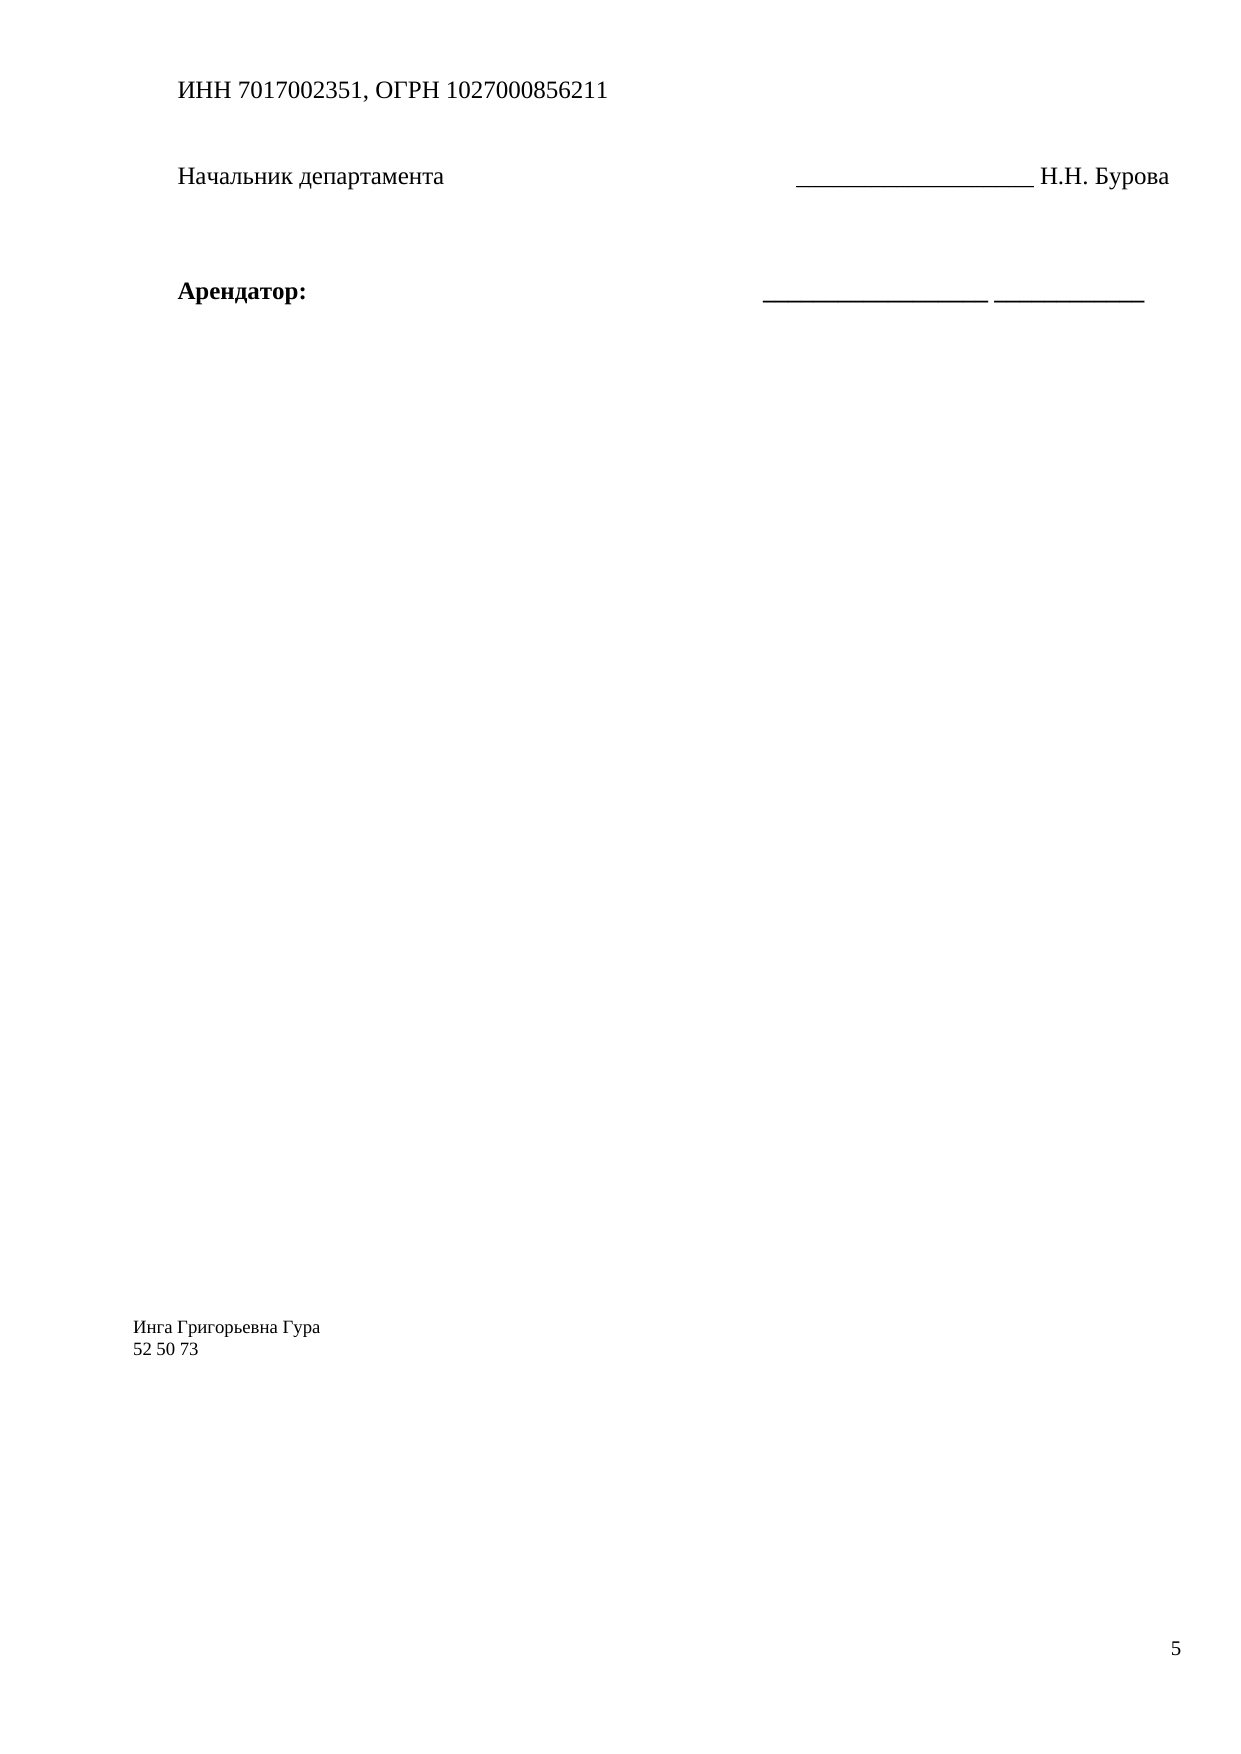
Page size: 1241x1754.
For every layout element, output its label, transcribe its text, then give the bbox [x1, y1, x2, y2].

text Инга Григорьевна Гура [133, 1316, 1181, 1337]
text 52 50 73 [133, 1337, 1181, 1359]
text Начальник департамента ___________________ Н.Н. Бурова [177, 161, 1181, 190]
text ИНН 7017002351, ОГРН 1027000856211 [177, 75, 1181, 104]
text Арендатор: __________________ ____________ [177, 276, 1181, 305]
